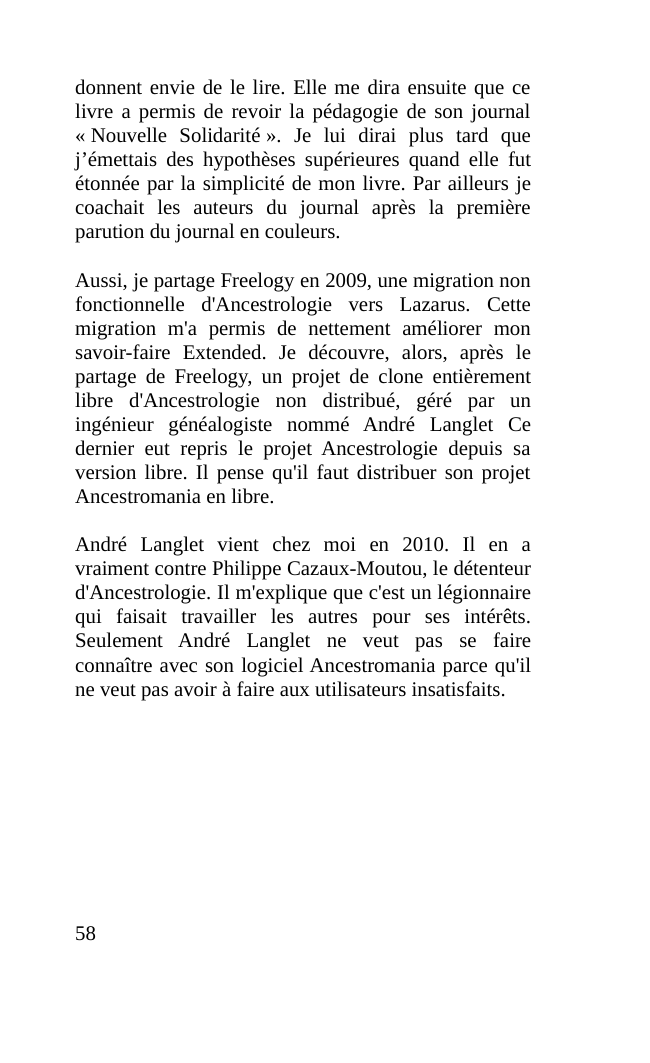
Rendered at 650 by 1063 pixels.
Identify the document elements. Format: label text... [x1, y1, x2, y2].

text Aussi, je partage Freelogy en 2009, une migration non fonctionnelle d'Ancestrologie vers Lazarus. Cette migration m'a permis de nettement améliorer mon savoir-faire Extended. Je découvre, alors, après le partage de Freelogy, un projet de clone entièrement libre d'Ancestrologie non distribué, géré par un ingénieur généalogiste nommé André Langlet Ce dernier eut repris le projet Ancestrologie depuis sa version libre. Il pense qu'il faut distribuer son projet Ancestromania en libre. [75, 267, 531, 508]
text André Langlet vient chez moi en 2010. Il en a vraiment contre Philippe Cazaux-Moutou, le détenteur d'Ancestrologie. Il m'explique que c'est un légionnaire qui faisait travailler les autres pour ses intérêts. Seulement André Langlet ne veut pas se faire connaître avec son logiciel Ancestromania parce qu'il ne veut pas avoir à faire aux utilisateurs insatisfaits. [75, 532, 531, 701]
text donnent envie de le lire. Elle me dira ensuite que ce livre a permis de revoir la pédagogie de son journal « Nouvelle Solidarité ». Je lui dirai plus tard que j’émettais des hypothèses supérieures quand elle fut étonnée par la simplicité de mon livre. Par ailleurs je coachait les auteurs du journal après la première parution du journal en couleurs. [75, 75, 531, 243]
